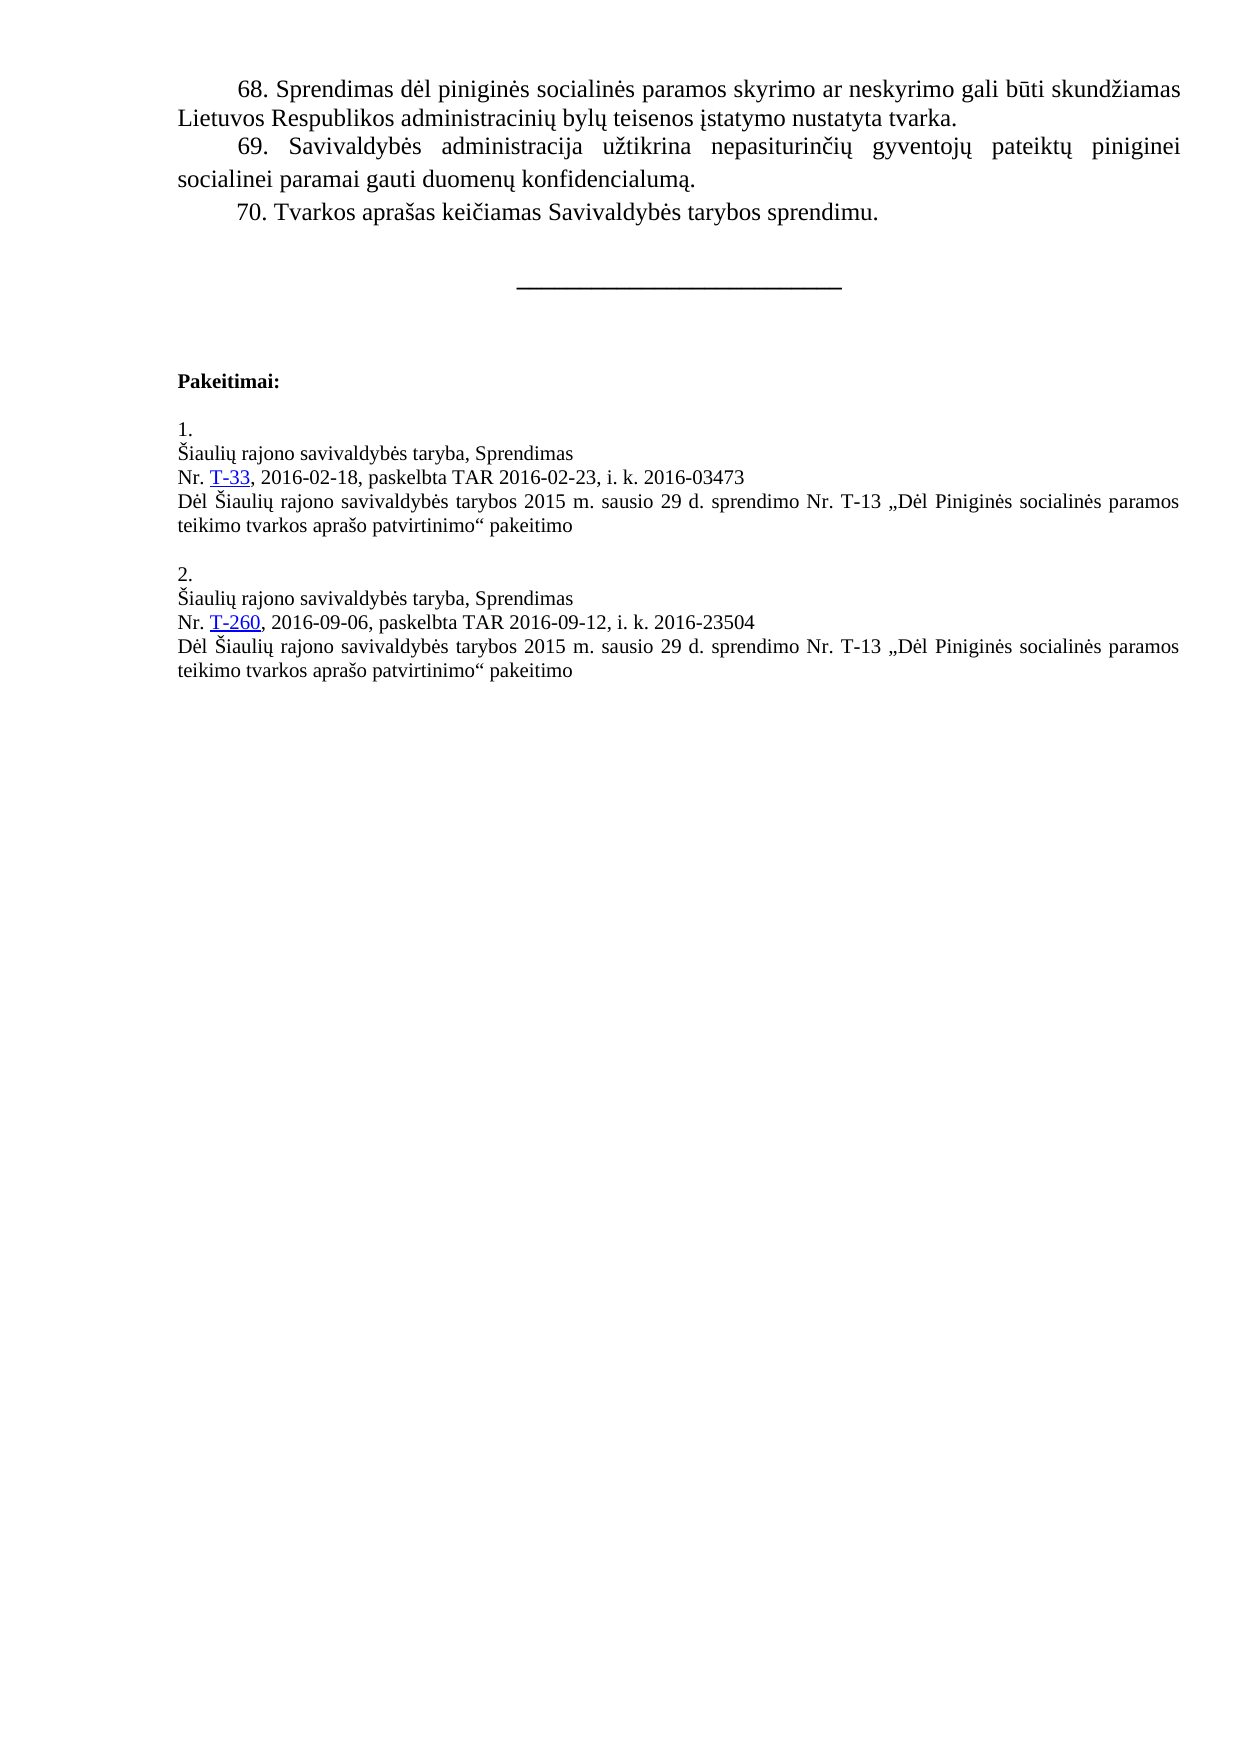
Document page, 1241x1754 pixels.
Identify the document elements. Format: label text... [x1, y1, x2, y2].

text Nr. T-33, 2016-02-18, paskelbta TAR 2016-02-23, i. k. 2016-03473 [177, 465, 1181, 489]
text 70. Tvarkos aprašas keičiamas Savivaldybės tarybos sprendimu. [177, 197, 1181, 226]
text 69. Savivaldybės administracija užtikrina nepasiturinčių gyventojų pateiktų piniginei socialinei paramai gauti duomenų konfidencialumą. [177, 131, 1181, 193]
text __________________________ [177, 263, 1181, 292]
text Šiaulių rajono savivaldybės taryba, Sprendimas [177, 586, 1181, 610]
text 1. [177, 417, 1181, 441]
text Pakeitimai: [177, 369, 1181, 393]
text Dėl Šiaulių rajono savivaldybės tarybos 2015 m. sausio 29 d. sprendimo Nr. T-13 „Dėl Piniginės socialinės paramos teikimo tvarkos aprašo patvirtinimo“ pakeitimo [177, 634, 1181, 682]
text Nr. T-260, 2016-09-06, paskelbta TAR 2016-09-12, i. k. 2016-23504 [177, 610, 1181, 634]
text Šiaulių rajono savivaldybės taryba, Sprendimas [177, 441, 1181, 465]
text 2. [177, 562, 1181, 586]
text 68. Sprendimas dėl piniginės socialinės paramos skyrimo ar neskyrimo gali būti skundžiamas Lietuvos Respublikos administracinių bylų teisenos įstatymo nustatyta tvarka. [177, 74, 1181, 131]
text Dėl Šiaulių rajono savivaldybės tarybos 2015 m. sausio 29 d. sprendimo Nr. T-13 „Dėl Piniginės socialinės paramos teikimo tvarkos aprašo patvirtinimo“ pakeitimo [177, 489, 1181, 537]
